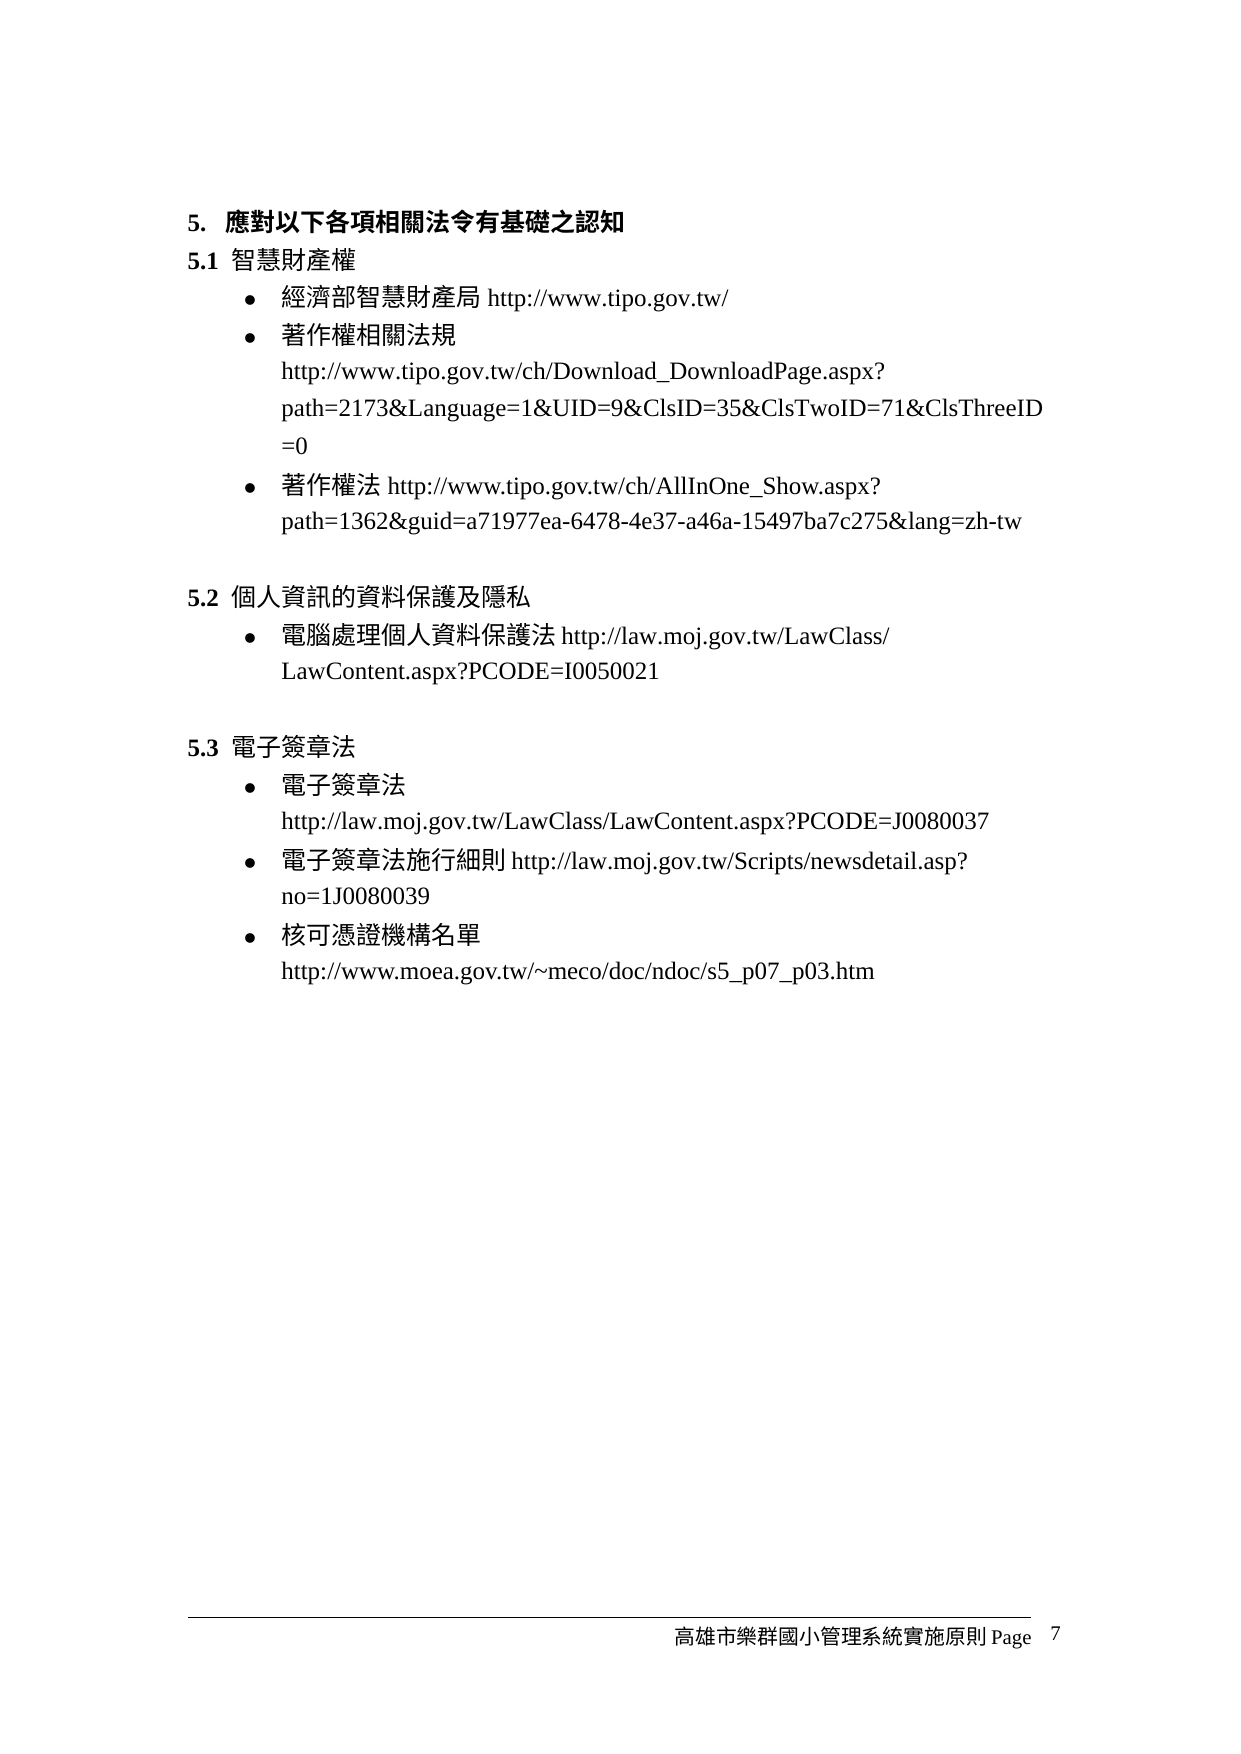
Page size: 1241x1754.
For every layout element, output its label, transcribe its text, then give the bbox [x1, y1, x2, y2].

list 電子簽章法施行細則http://law.moj.gov.tw/Scripts/newsdetail.asp?no=1J0080039 [244, 839, 1053, 914]
list 電子簽章法 [187, 727, 1053, 764]
list 電子簽章法 http://law.moj.gov.tw/LawClass/LawContent.aspx?PCODE=J0080037 [244, 764, 1053, 839]
list 個人資訊的資料保護及隱私 [187, 577, 1053, 614]
list 智慧財產權 [187, 239, 1053, 277]
list 經濟部智慧財產局 http://www.tipo.gov.tw/ [244, 277, 1053, 314]
list 電腦處理個人資料保護法http://law.moj.gov.tw/LawClass/LawContent.aspx?PCODE=I0050021 [244, 614, 1053, 689]
list 著作權法 http://www.tipo.gov.tw/ch/AllInOne_Show.aspx?path=1362&guid=a71977ea-6478-4e37-a46a-15497ba7c275&lang=zh-tw [244, 464, 1053, 539]
list 應對以下各項相關法令有基礎之認知 [187, 202, 1053, 239]
list 著作權相關法規 http://www.tipo.gov.tw/ch/Download_DownloadPage.aspx?path=2173&Language=1&UID=9&ClsID=35&ClsTwoID=71&ClsThreeID=0 [244, 314, 1053, 464]
list 核可憑證機構名單 http://www.moea.gov.tw/~meco/doc/ndoc/s5_p07_p03.htm [244, 914, 1053, 989]
